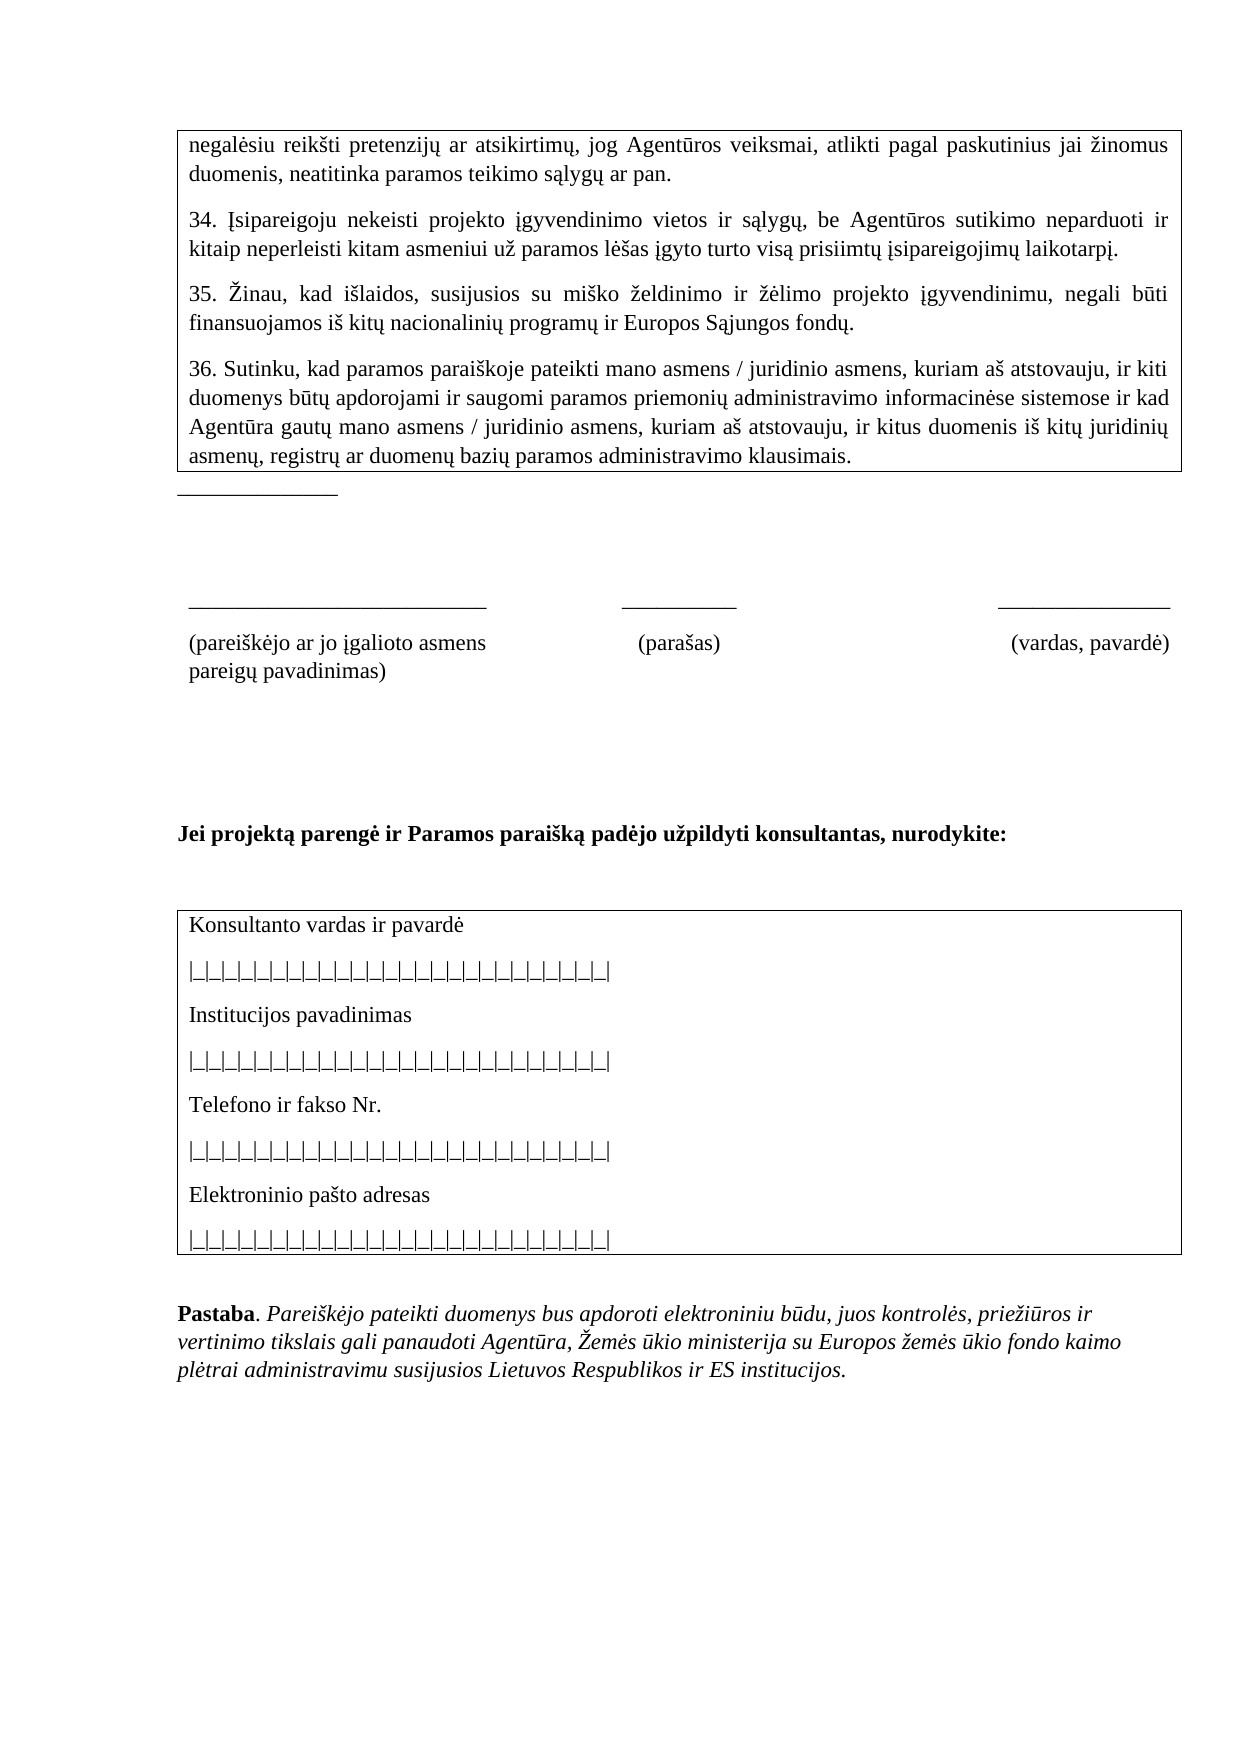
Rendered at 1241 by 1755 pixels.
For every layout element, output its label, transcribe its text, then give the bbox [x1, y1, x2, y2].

table_header __________ (parašas) [512, 585, 846, 686]
table_header _______________ (vardas, pavardė) [846, 585, 1181, 686]
text Pastaba. Pareiškėjo pateikti duomenys bus apdoroti elektroniniu būdu, juos kontrolės, priežiūros ir [177, 1299, 1181, 1326]
table_header negalėsiu reikšti pretenzijų ar atsikirtimų, jog Agentūros veiksmai, atlikti pagal paskutinius jai žinomus duomenis, neatitinka paramos teikimo sąlygų ar pan. 34. Įsipareigoju nekeisti projekto įgyvendinimo vietos ir sąlygų, be Agentūros sutikimo neparduoti ir kitaip neperleisti kitam asmeniui už paramos lėšas įgyto turto visą prisiimtų įsipareigojimų laikotarpį. 35. Žinau, kad išlaidos, susijusios su miško želdinimo ir žėlimo projekto įgyvendinimu, negali būti finansuojamos iš kitų nacionalinių programų ir Europos Sąjungos fondų. 36. Sutinku, kad paramos paraiškoje pateikti mano asmens / juridinio asmens, kuriam aš atstovauju, ir kiti duomenys būtų apdorojami ir saugomi paramos priemonių administravimo informacinėse sistemose ir kad Agentūra gautų mano asmens / juridinio asmens, kuriam aš atstovauju, ir kitus duomenis iš kitų juridinių asmenų, registrų ar duomenų bazių paramos administravimo klausimais. [178, 131, 1181, 471]
text vertinimo tikslais gali panaudoti Agentūra, Žemės ūkio ministerija su Europos žemės ūkio fondo kaimo [177, 1328, 1181, 1354]
text plėtrai administravimu susijusios Lietuvos Respublikos ir ES institucijos. [177, 1356, 1181, 1382]
table_header __________________________ (pareiškėjo ar jo įgalioto asmens pareigų pavadinimas) [177, 585, 512, 686]
text ______________ [177, 472, 1181, 498]
table_header Konsultanto vardas ir pavardė |_|_|_|_|_|_|_|_|_|_|_|_|_|_|_|_|_|_|_|_|_|_|_|_|_|_| Institucijos pavadinimas |_|_|_|_|_|_|_|_|_|_|_|_|_|_|_|_|_|_|_|_|_|_|_|_|_|_| Telefono ir fakso Nr. |_|_|_|_|_|_|_|_|_|_|_|_|_|_|_|_|_|_|_|_|_|_|_|_|_|_| Elektroninio pašto adresas |_|_|_|_|_|_|_|_|_|_|_|_|_|_|_|_|_|_|_|_|_|_|_|_|_|_| [178, 911, 1181, 1254]
text Jei projektą parengė ir Paramos paraišką padėjo užpildyti konsultantas, nurodykite: [177, 820, 1181, 847]
